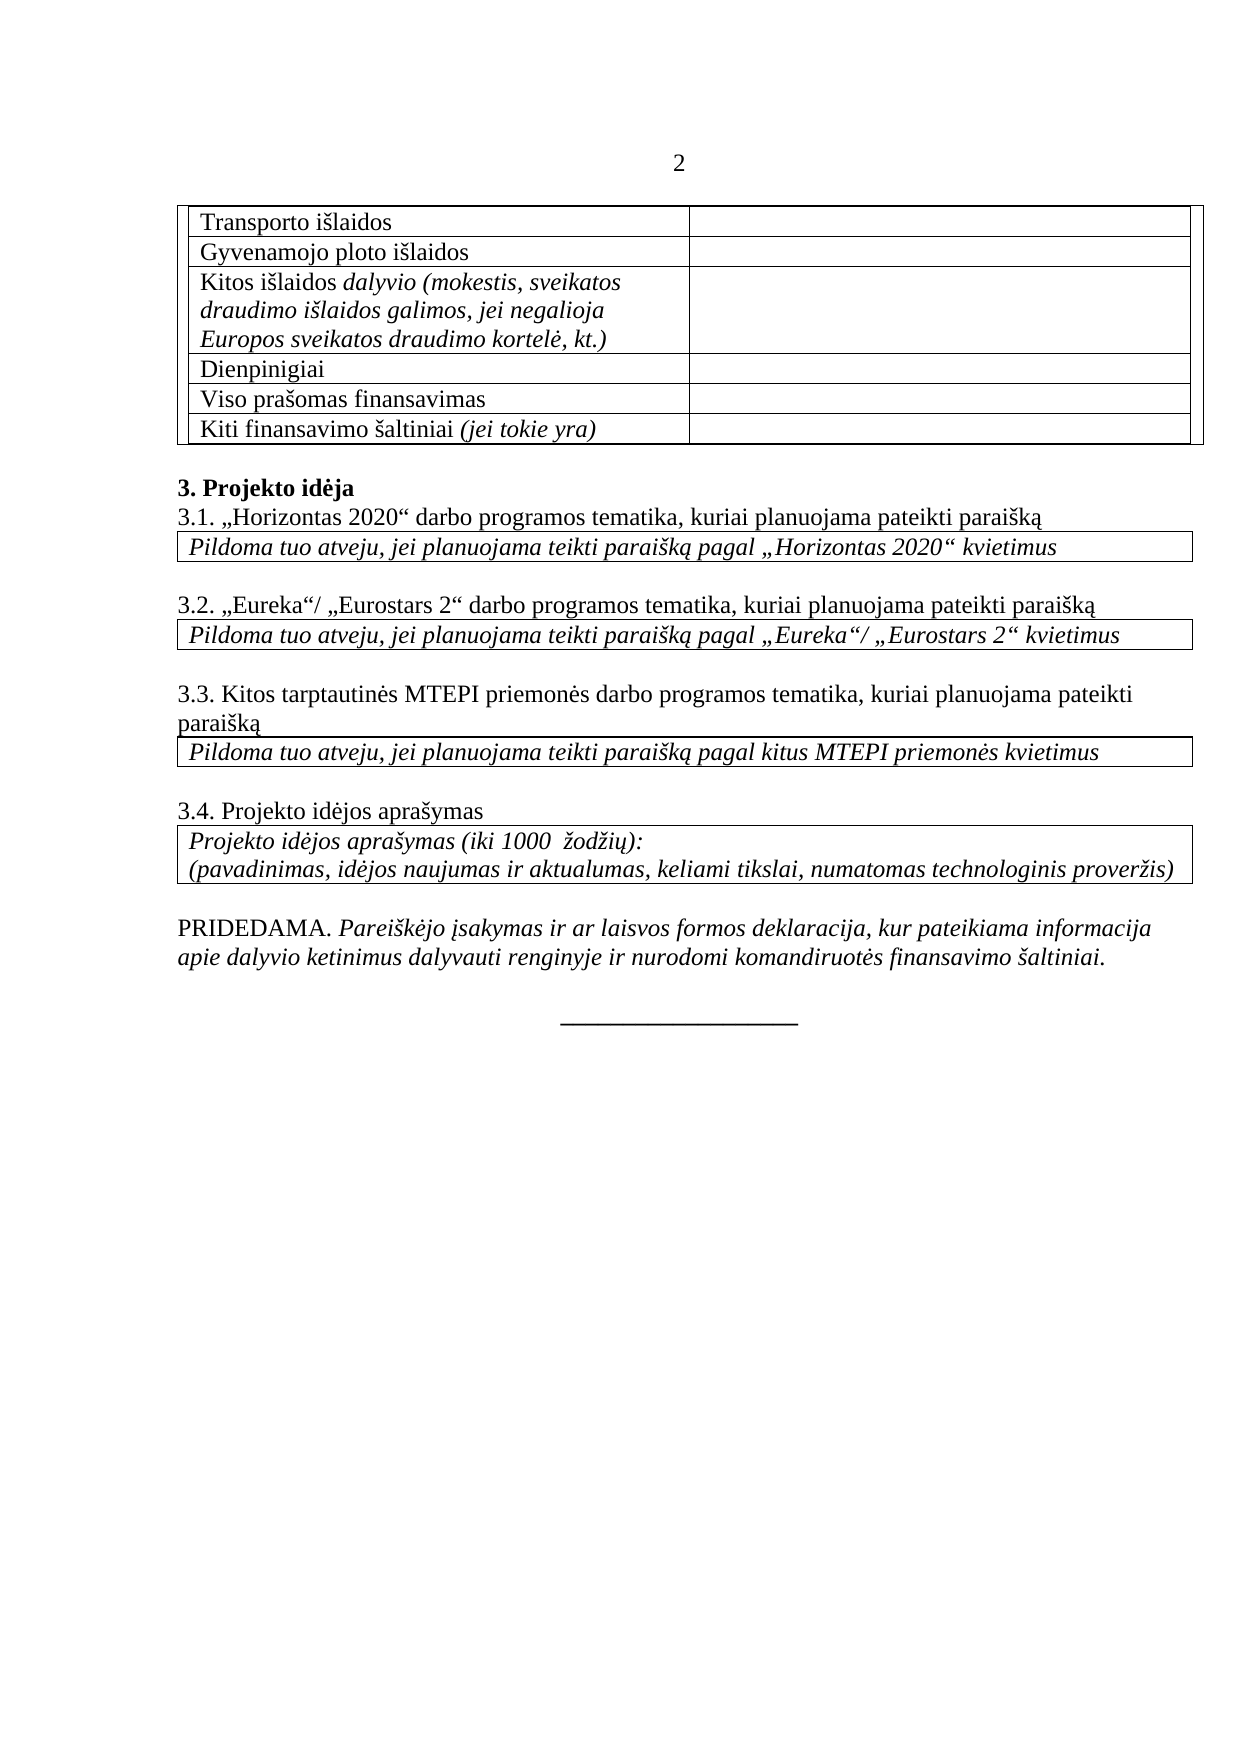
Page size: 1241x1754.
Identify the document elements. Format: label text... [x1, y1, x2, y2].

text 3.2. „Eureka“/ „Eurostars 2“ darbo programos tematika, kuriai planuojama pateikti paraišką [177, 591, 1181, 619]
table_cell [690, 267, 1190, 353]
table_cell [690, 414, 1190, 442]
table_header Transporto išlaidos [189, 207, 689, 236]
table_header Pildoma tuo atveju, jei planuojama teikti paraišką pagal „Eureka“/ „Eurostars 2“ kvietimus [178, 620, 1192, 649]
table_cell [690, 354, 1190, 383]
text 3.1. „Horizontas 2020“ darbo programos tematika, kuriai planuojama pateikti paraišką [177, 502, 1181, 531]
text 3.4. Projekto idėjos aprašymas [177, 796, 1181, 825]
table_cell [690, 237, 1190, 266]
table_cell Dienpinigiai [189, 354, 689, 383]
table_cell Kiti finansavimo šaltiniai (jei tokie yra) [189, 414, 689, 442]
table_header [690, 207, 1190, 236]
text ___________________ [177, 999, 1181, 1028]
table_header Pildoma tuo atveju, jei planuojama teikti paraišką pagal kitus MTEPI priemonės kvietimus [178, 738, 1192, 766]
table_cell Viso prašomas finansavimas [189, 384, 689, 413]
table_cell Gyvenamojo ploto išlaidos [189, 237, 689, 266]
table_cell [690, 384, 1190, 413]
table_header Pildoma tuo atveju, jei planuojama teikti paraišką pagal „Horizontas 2020“ kvietimus [178, 532, 1192, 561]
text 3. Projekto idėja [177, 473, 1181, 502]
text 3.3. Kitos tarptautinės MTEPI priemonės darbo programos tematika, kuriai planuojama pateikti paraišką [177, 679, 1181, 736]
text PRIDEDAMA. Pareiškėjo įsakymas ir ar laisvos formos deklaracija, kur pateikiama informacija apie dalyvio ketinimus dalyvauti renginyje ir nurodomi komandiruotės finansavimo šaltiniai. [177, 913, 1181, 971]
table_header Projekto idėjos aprašymas (iki 1000 žodžių): (pavadinimas, idėjos naujumas ir aktualumas, keliami tikslai, numatomas technologinis proveržis) [178, 826, 1192, 883]
table_cell Kitos išlaidos dalyvio (mokestis, sveikatos draudimo išlaidos galimos, jei negalioja Europos sveikatos draudimo kortelė, kt.) [189, 267, 689, 353]
